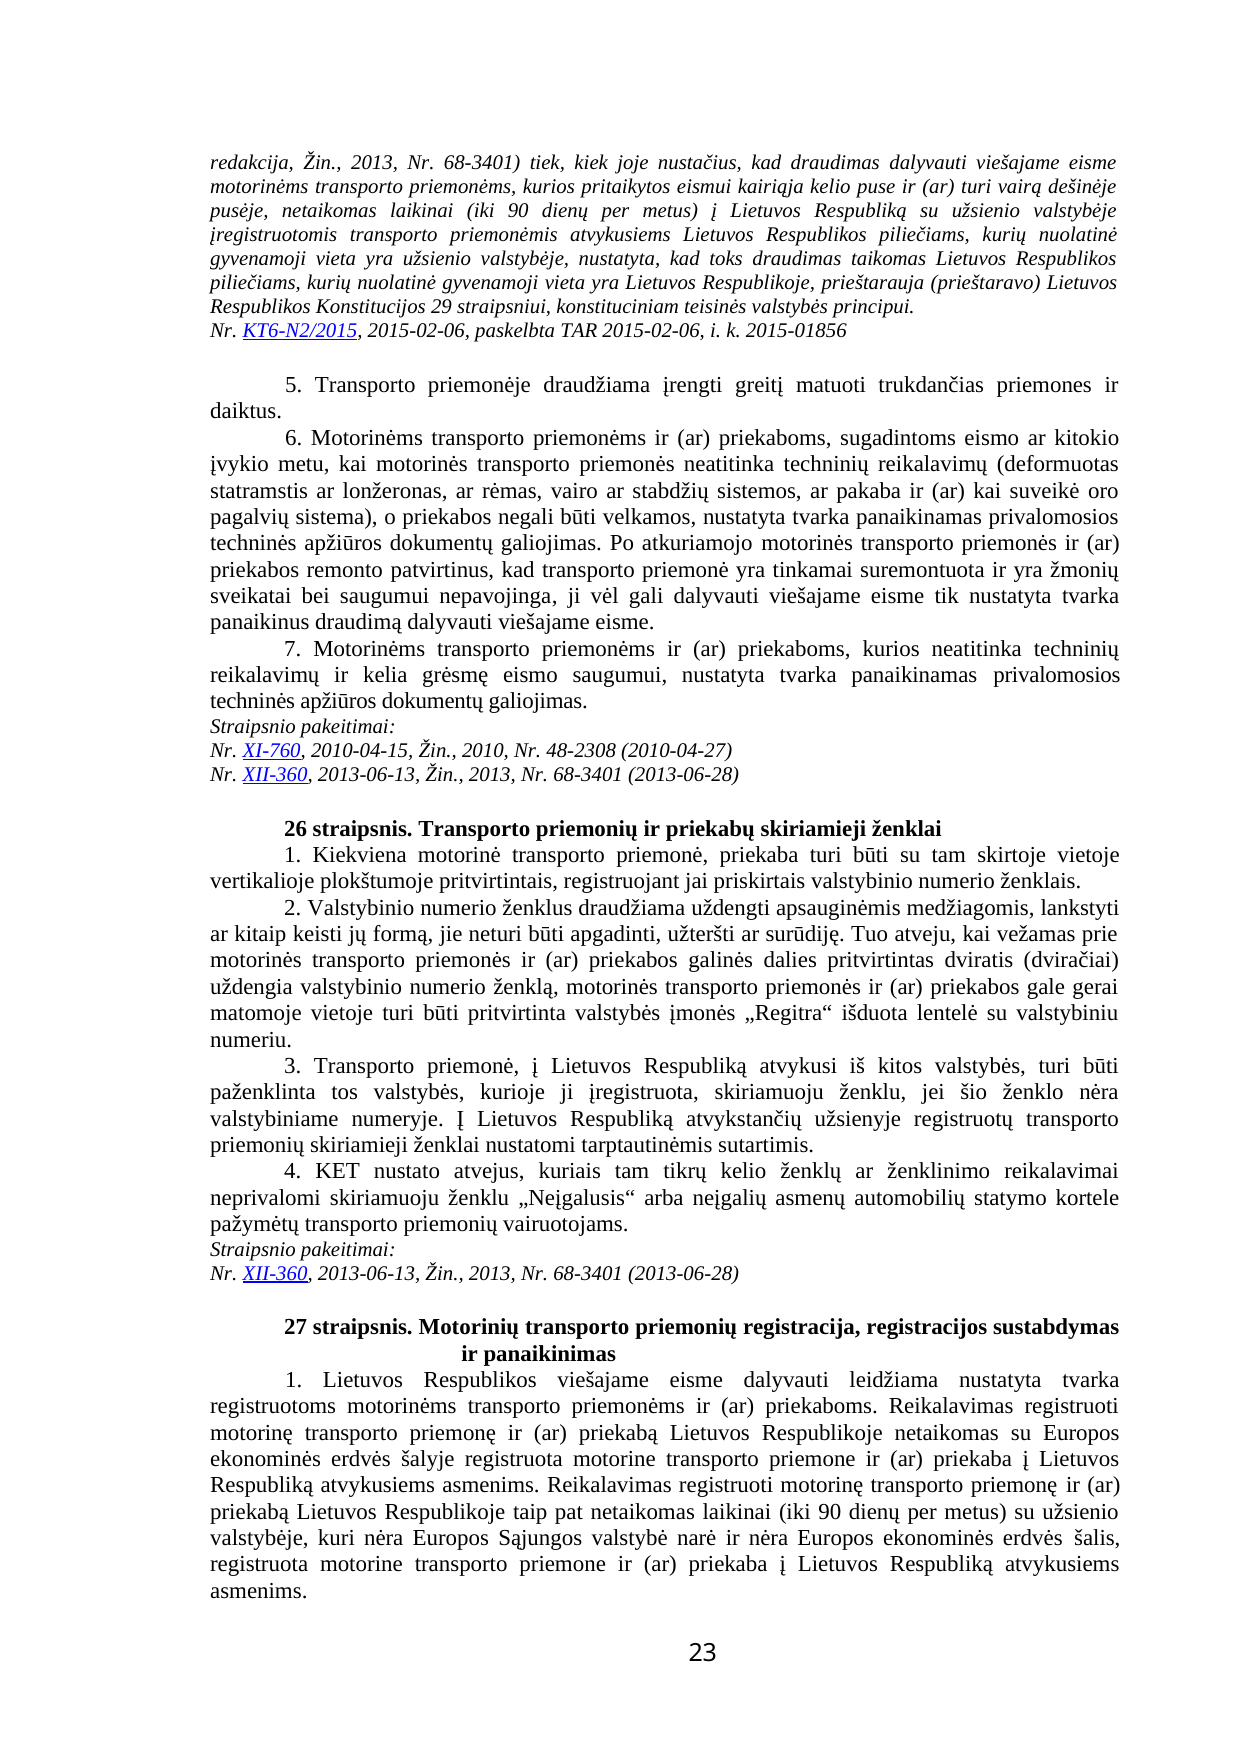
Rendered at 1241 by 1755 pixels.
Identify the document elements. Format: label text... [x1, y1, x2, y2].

text Nr. XII-360, 2013-06-13, Žin., 2013, Nr. 68-3401 (2013-06-28) [210, 762, 1120, 786]
text 1. Kiekviena motorinė transporto priemonė, priekaba turi būti su tam skirtoje vietoje vertikalioje plokštumoje pritvirtintais, registruojant jai priskirtais valstybinio numerio ženklais. [210, 841, 1120, 894]
text 27 straipsnis. Motorinių transporto priemonių registracija, registracijos sustabdymas ir panaikinimas [284, 1313, 1120, 1366]
text Straipsnio pakeitimai: [210, 1236, 1120, 1261]
text 2. Valstybinio numerio ženklus draudžiama uždengti apsauginėmis medžiagomis, lankstyti ar kitaip keisti jų formą, jie neturi būti apgadinti, užteršti ar surūdiję. Tuo atveju, kai vežamas prie motorinės transporto priemonės ir (ar) priekabos galinės dalies pritvirtintas dviratis (dviračiai) uždengia valstybinio numerio ženklą, motorinės transporto priemonės ir (ar) priekabos gale gerai matomoje vietoje turi būti pritvirtinta valstybės įmonės „Regitra“ išduota lentelė su valstybiniu numeriu. [210, 894, 1120, 1052]
text 7. Motorinėms transporto priemonėms ir (ar) priekaboms, kurios neatitinka techninių reikalavimų ir kelia grėsmę eismo saugumui, nustatyta tvarka panaikinamas privalomosios techninės apžiūros dokumentų galiojimas. [210, 635, 1120, 714]
text 1. Lietuvos Respublikos viešajame eisme dalyvauti leidžiama nustatyta tvarka registruotoms motorinėms transporto priemonėms ir (ar) priekaboms. Reikalavimas registruoti motorinę transporto priemonę ir (ar) priekabą Lietuvos Respublikoje netaikomas su Europos ekonominės erdvės šalyje registruota motorine transporto priemone ir (ar) priekaba į Lietuvos Respubliką atvykusiems asmenims. Reikalavimas registruoti motorinę transporto priemonę ir (ar) priekabą Lietuvos Respublikoje taip pat netaikomas laikinai (iki 90 dienų per metus) su užsienio valstybėje, kuri nėra Europos Sąjungos valstybė narė ir nėra Europos ekonominės erdvės šalis, registruota motorine transporto priemone ir (ar) priekaba į Lietuvos Respubliką atvykusiems asmenims. [210, 1366, 1120, 1603]
text 6. Motorinėms transporto priemonėms ir (ar) priekaboms, sugadintoms eismo ar kitokio įvykio metu, kai motorinės transporto priemonės neatitinka techninių reikalavimų (deformuotas statramstis ar lonžeronas, ar rėmas, vairo ar stabdžių sistemos, ar pakaba ir (ar) kai suveikė oro pagalvių sistema), o priekabos negali būti velkamos, nustatyta tvarka panaikinamas privalomosios techninės apžiūros dokumentų galiojimas. Po atkuriamojo motorinės transporto priemonės ir (ar) priekabos remonto patvirtinus, kad transporto priemonė yra tinkamai suremontuota ir yra žmonių sveikatai bei saugumui nepavojinga, ji vėl gali dalyvauti viešajame eisme tik nustatyta tvarka panaikinus draudimą dalyvauti viešajame eisme. [210, 424, 1120, 635]
text Straipsnio pakeitimai: [210, 714, 1120, 738]
text redakcija, Žin., 2013, Nr. 68-3401) tiek, kiek joje nustačius, kad draudimas dalyvauti viešajame eisme motorinėms transporto priemonėms, kurios pritaikytos eismui kairiąja kelio puse ir (ar) turi vairą dešinėje pusėje, netaikomas laikinai (iki 90 dienų per metus) į Lietuvos Respubliką su užsienio valstybėje įregistruotomis transporto priemonėmis atvykusiems Lietuvos Respublikos piliečiams, kurių nuolatinė gyvenamoji vieta yra užsienio valstybėje, nustatyta, kad toks draudimas taikomas Lietuvos Respublikos piliečiams, kurių nuolatinė gyvenamoji vieta yra Lietuvos Respublikoje, prieštarauja (prieštaravo) Lietuvos Respublikos Konstitucijos 29 straipsniui, konstituciniam teisinės valstybės principui. [210, 150, 1120, 318]
text 4. KET nustato atvejus, kuriais tam tikrų kelio ženklų ar ženklinimo reikalavimai neprivalomi skiriamuoju ženklu „Neįgalusis“ arba neįgalių asmenų automobilių statymo kortele pažymėtų transporto priemonių vairuotojams. [210, 1157, 1120, 1236]
text 26 straipsnis. Transporto priemonių ir priekabų skiriamieji ženklai [210, 815, 1120, 841]
text 5. Transporto priemonėje draudžiama įrengti greitį matuoti trukdančias priemones ir daiktus. [210, 371, 1120, 424]
text Nr. XI-760, 2010-04-15, Žin., 2010, Nr. 48-2308 (2010-04-27) [210, 738, 1120, 762]
text 3. Transporto priemonė, į Lietuvos Respubliką atvykusi iš kitos valstybės, turi būti paženklinta tos valstybės, kurioje ji įregistruota, skiriamuoju ženklu, jei šio ženklo nėra valstybiniame numeryje. Į Lietuvos Respubliką atvykstančių užsienyje registruotų transporto priemonių skiriamieji ženklai nustatomi tarptautinėmis sutartimis. [210, 1052, 1120, 1157]
text Nr. XII-360, 2013-06-13, Žin., 2013, Nr. 68-3401 (2013-06-28) [210, 1261, 1120, 1284]
text Nr. KT6-N2/2015, 2015-02-06, paskelbta TAR 2015-02-06, i. k. 2015-01856 [210, 318, 1120, 342]
